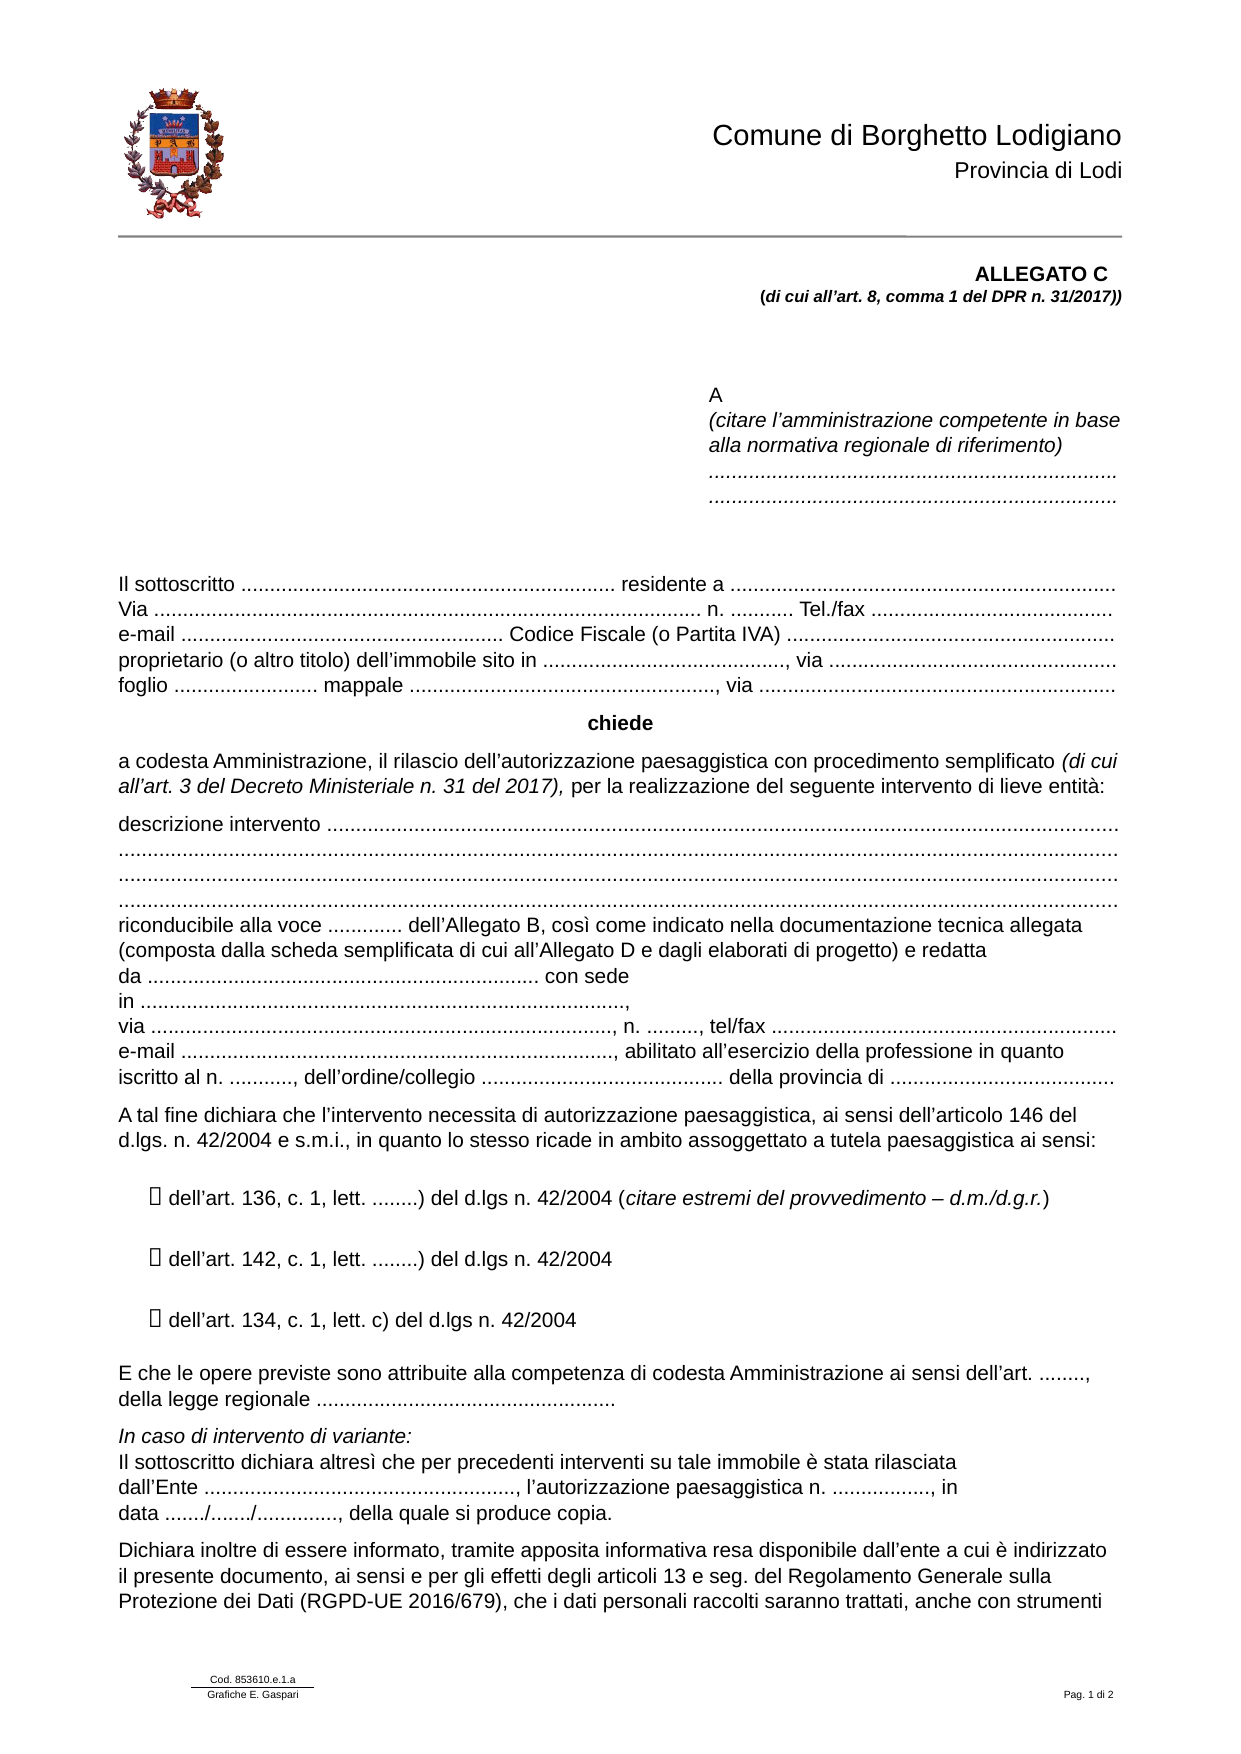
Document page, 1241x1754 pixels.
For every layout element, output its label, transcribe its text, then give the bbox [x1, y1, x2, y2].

text ....................................................................... [118, 484, 1122, 508]
text (citare l’amministrazione competente in base [118, 408, 1122, 432]
text In caso di intervento di variante: [118, 1424, 1122, 1448]
text  dell’art. 134, c. 1, lett. c) del d.lgs n. 42/2004 [118, 1300, 1122, 1334]
text descrizione intervento [118, 812, 1122, 836]
text chiede [118, 711, 1122, 734]
text Il sottoscritto dichiara altresì che per precedenti interventi su tale immobile è stata rilasciata dall’Ente ......................................................, l’autorizzazione paesaggistica n. ................., in data ......./......./.............., della quale si produce copia. [118, 1450, 1122, 1524]
text a codesta Amministrazione, il rilascio dell’autorizzazione paesaggistica con procedimento semplificato (di cui all’art. 3 del Decreto Ministeriale n. 31 del 2017), per la realizzazione del seguente intervento di lieve entità: [118, 748, 1122, 798]
text (di cui all’art. 8, comma 1 del DPR n. 31/2017)) [118, 287, 1122, 306]
picture [122, 87, 224, 219]
text Dichiara inoltre di essere informato, tramite apposita informativa resa disponibile dall’ente a cui è indirizzato il presente documento, ai sensi e per gli effetti degli articoli 13 e seg. del Regolamento Generale sulla Protezione dei Dati (RGPD-UE 2016/679), che i dati personali raccolti saranno trattati, anche con strumenti [118, 1538, 1122, 1613]
text Il sottoscritto ................................................................. residente a ................................................................... Via ............................................................................................... n. ........... Tel./fax .......................................... e-mail ........................................................ Codice Fiscale (o Partita IVA) ......................................................... proprietario (o altro titolo) dell’immobile sito in .........................................., via .................................................. foglio ......................... mappale ....................................................., via .............................................................. [118, 572, 1122, 697]
text ALLEGATO C [118, 262, 1122, 286]
text ....................................................................... [118, 458, 1122, 482]
text Comune di Borghetto Lodigiano [224, 118, 1122, 152]
text  dell’art. 142, c. 1, lett. ........) del d.lgs n. 42/2004 [118, 1239, 1122, 1273]
text Provincia di Lodi [224, 157, 1122, 183]
text A [118, 382, 1122, 406]
text alla normativa regionale di riferimento) [118, 433, 1122, 457]
text riconducibile alla voce ............. dell’Allegato B, così come indicato nella documentazione tecnica allegata (composta dalla scheda semplificata di cui all’Allegato D e dagli elaborati di progetto) e redatta da .................................................................... con sede in ...................................................................................., via ................................................................................, n. ........., tel/fax ............................................................ e-mail ..........................................................................., abilitato all’esercizio della professione in quanto iscritto al n. ..........., dell’ordine/collegio .......................................... della provincia di ....................................... [118, 913, 1122, 1089]
text  dell’art. 136, c. 1, lett. ........) del d.lgs n. 42/2004 (citare estremi del provvedimento – d.m./d.g.r.) [118, 1178, 1122, 1212]
text E che le opere previste sono attribuite alla competenza di codesta Amministrazione ai sensi dell’art. ........, della legge regionale .................................................... [118, 1361, 1122, 1411]
text A tal fine dichiara che l’intervento necessita di autorizzazione paesaggistica, ai sensi dell’articolo 146 del d.lgs. n. 42/2004 e s.m.i., in quanto lo stesso ricade in ambito assoggettato a tutela paesaggistica ai sensi: [118, 1102, 1122, 1152]
